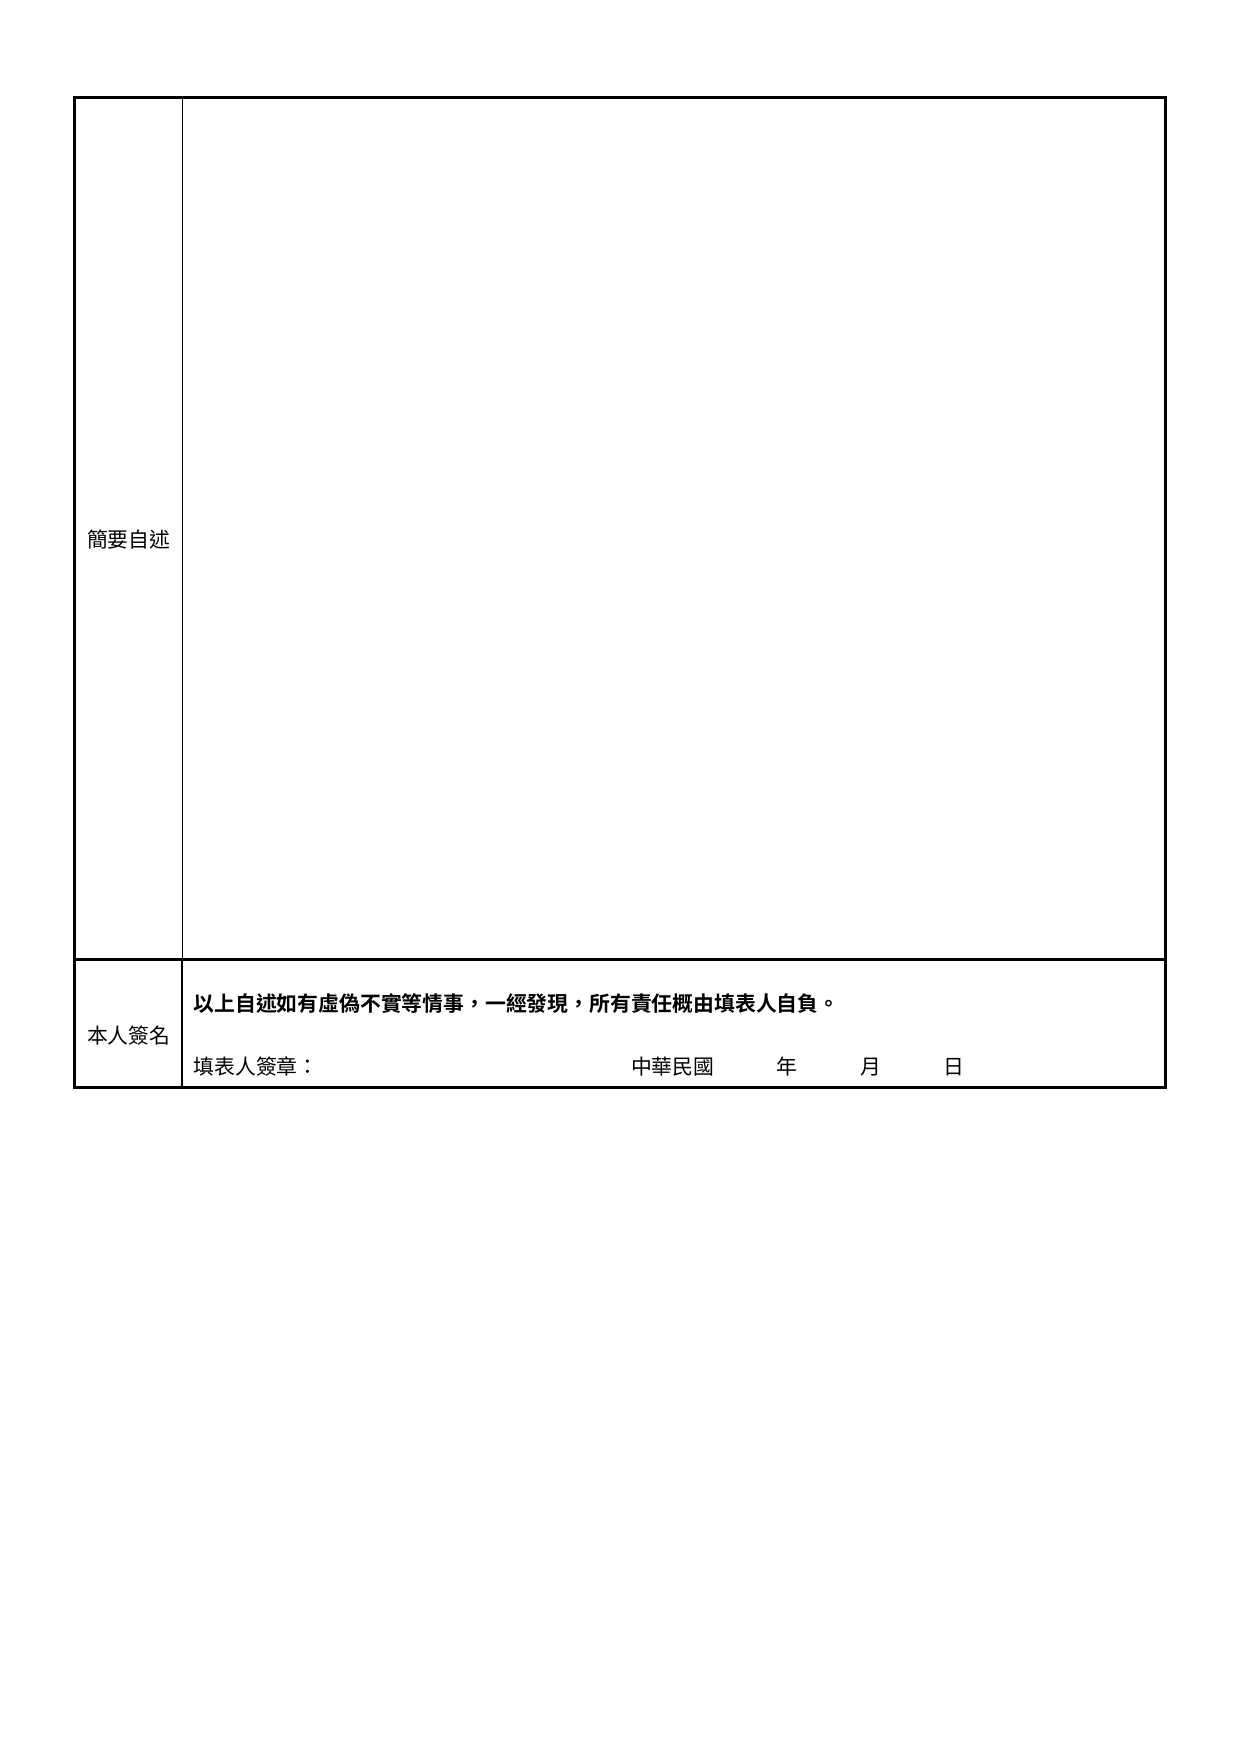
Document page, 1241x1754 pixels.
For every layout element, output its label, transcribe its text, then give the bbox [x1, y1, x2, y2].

table_cell 簡要自述 [76, 99, 182, 958]
table_cell [183, 99, 1164, 958]
table_cell 本人簽名 [76, 961, 181, 1086]
table_cell 以上自述如有虛偽不實等情事，一經發現，所有責任概由填表人自負。 填表人簽章： 中華民國 年 月 日 [183, 961, 1164, 1086]
